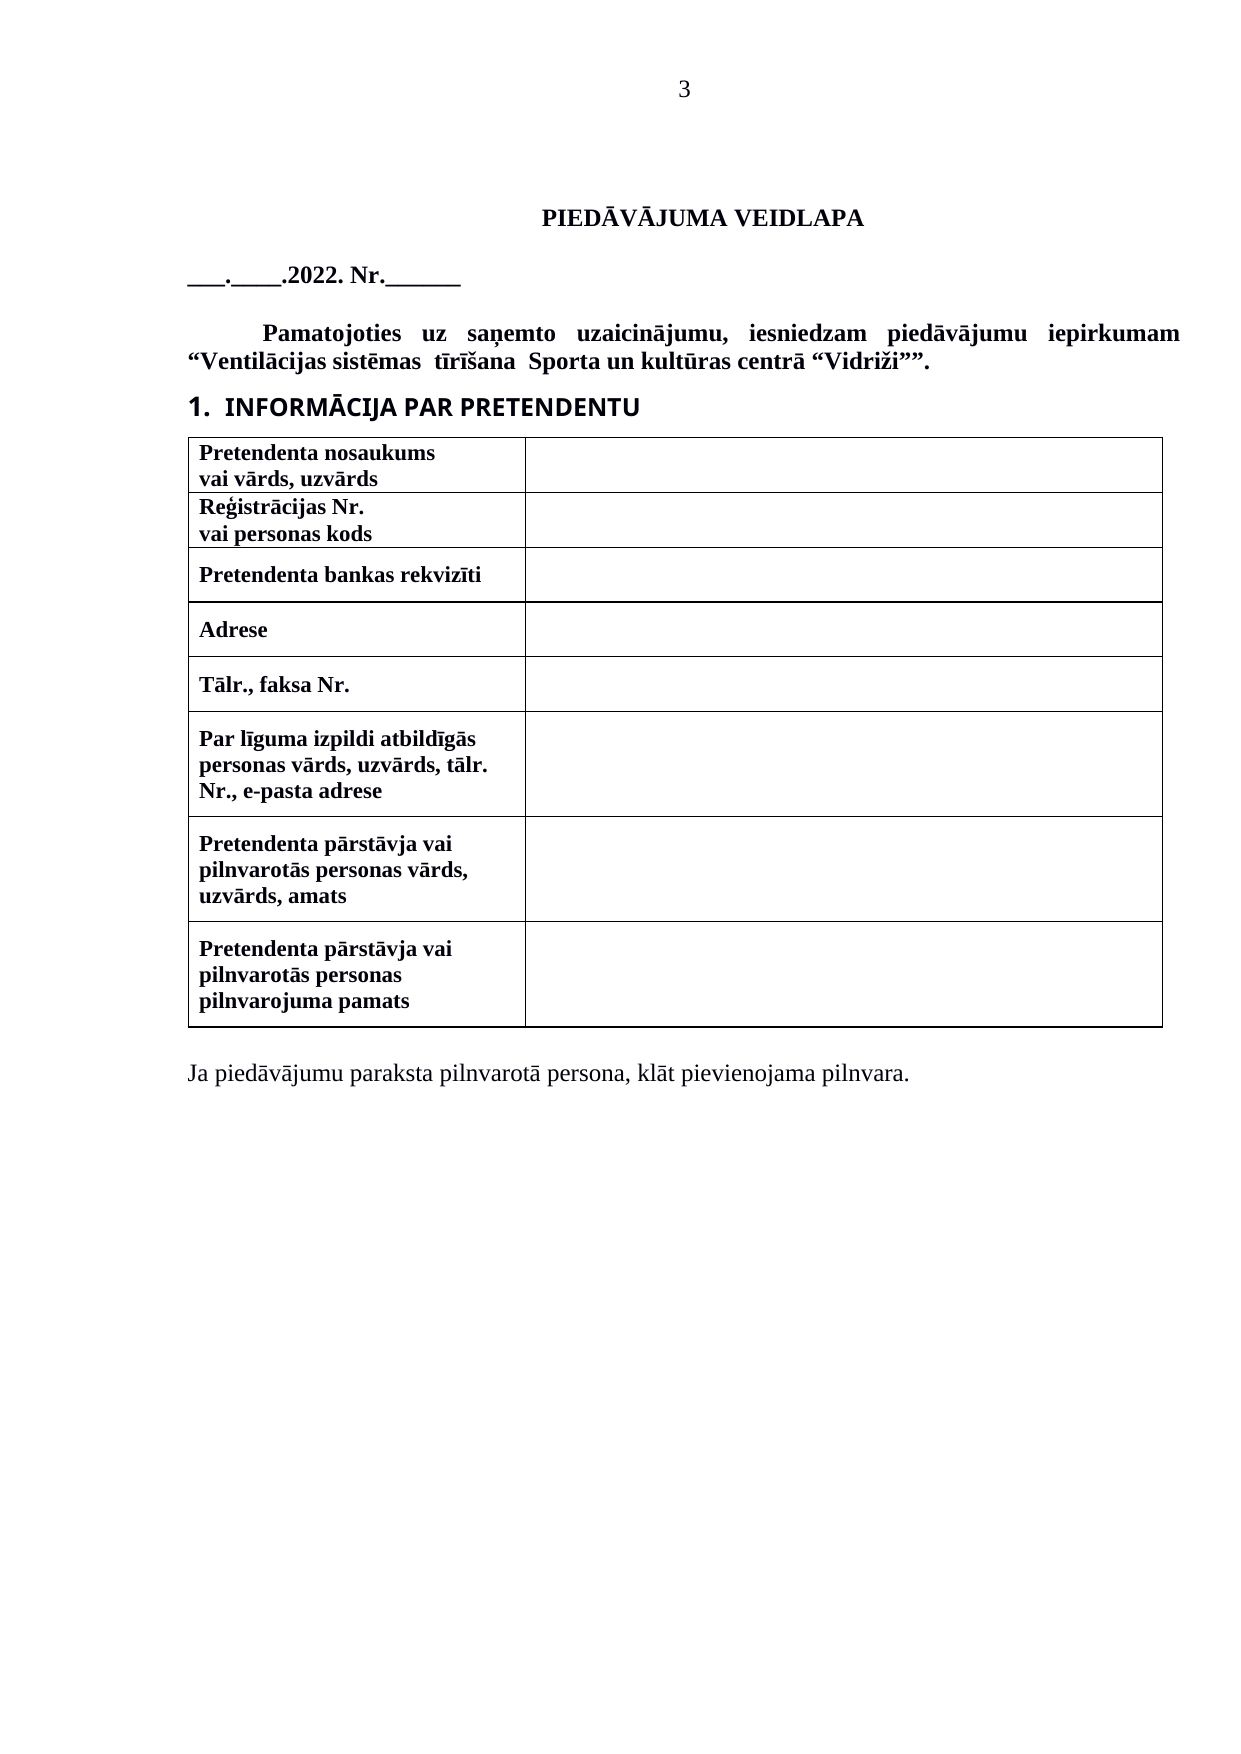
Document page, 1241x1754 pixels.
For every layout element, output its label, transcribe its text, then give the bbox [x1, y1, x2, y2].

table_cell Pretendenta pārstāvja vai pilnvarotās personas pilnvarojuma pamats [189, 922, 525, 1026]
text PIEDĀVĀJUMA VEIDLAPA [225, 203, 1181, 231]
table_cell [526, 922, 1162, 1026]
table_cell Par līguma izpildi atbildīgās personas vārds, uzvārds, tālr. Nr., e-pasta adrese [189, 712, 525, 816]
table_cell Tālr., faksa Nr. [189, 657, 525, 711]
text Pamatojoties uz saņemto uzaicinājumu, iesniedzam piedāvājumu iepirkumam “Ventilācijas sistēmas tīrīšana Sporta un kultūras centrā “Vidriži””. [187, 318, 1181, 375]
table_cell [526, 817, 1162, 921]
table_cell [526, 548, 1162, 601]
table_cell [526, 657, 1162, 711]
text ___.____.2022. Nr.______ [187, 260, 1181, 289]
table_cell Reģistrācijas Nr. vai personas kods [189, 493, 525, 547]
table_cell Adrese [189, 603, 525, 656]
text Ja piedāvājumu paraksta pilnvarotā persona, klāt pievienojama pilnvara. [187, 1058, 1181, 1087]
table_cell [526, 712, 1162, 816]
list INFORMĀCIJA PAR PRETENDENTU [187, 388, 1181, 424]
table_header [526, 438, 1162, 492]
table_cell Pretendenta bankas rekvizīti [189, 548, 525, 601]
table_cell [526, 493, 1162, 547]
table_cell Pretendenta pārstāvja vai pilnvarotās personas vārds, uzvārds, amats [189, 817, 525, 921]
table_cell [526, 603, 1162, 656]
table_header Pretendenta nosaukums vai vārds, uzvārds [189, 438, 525, 492]
